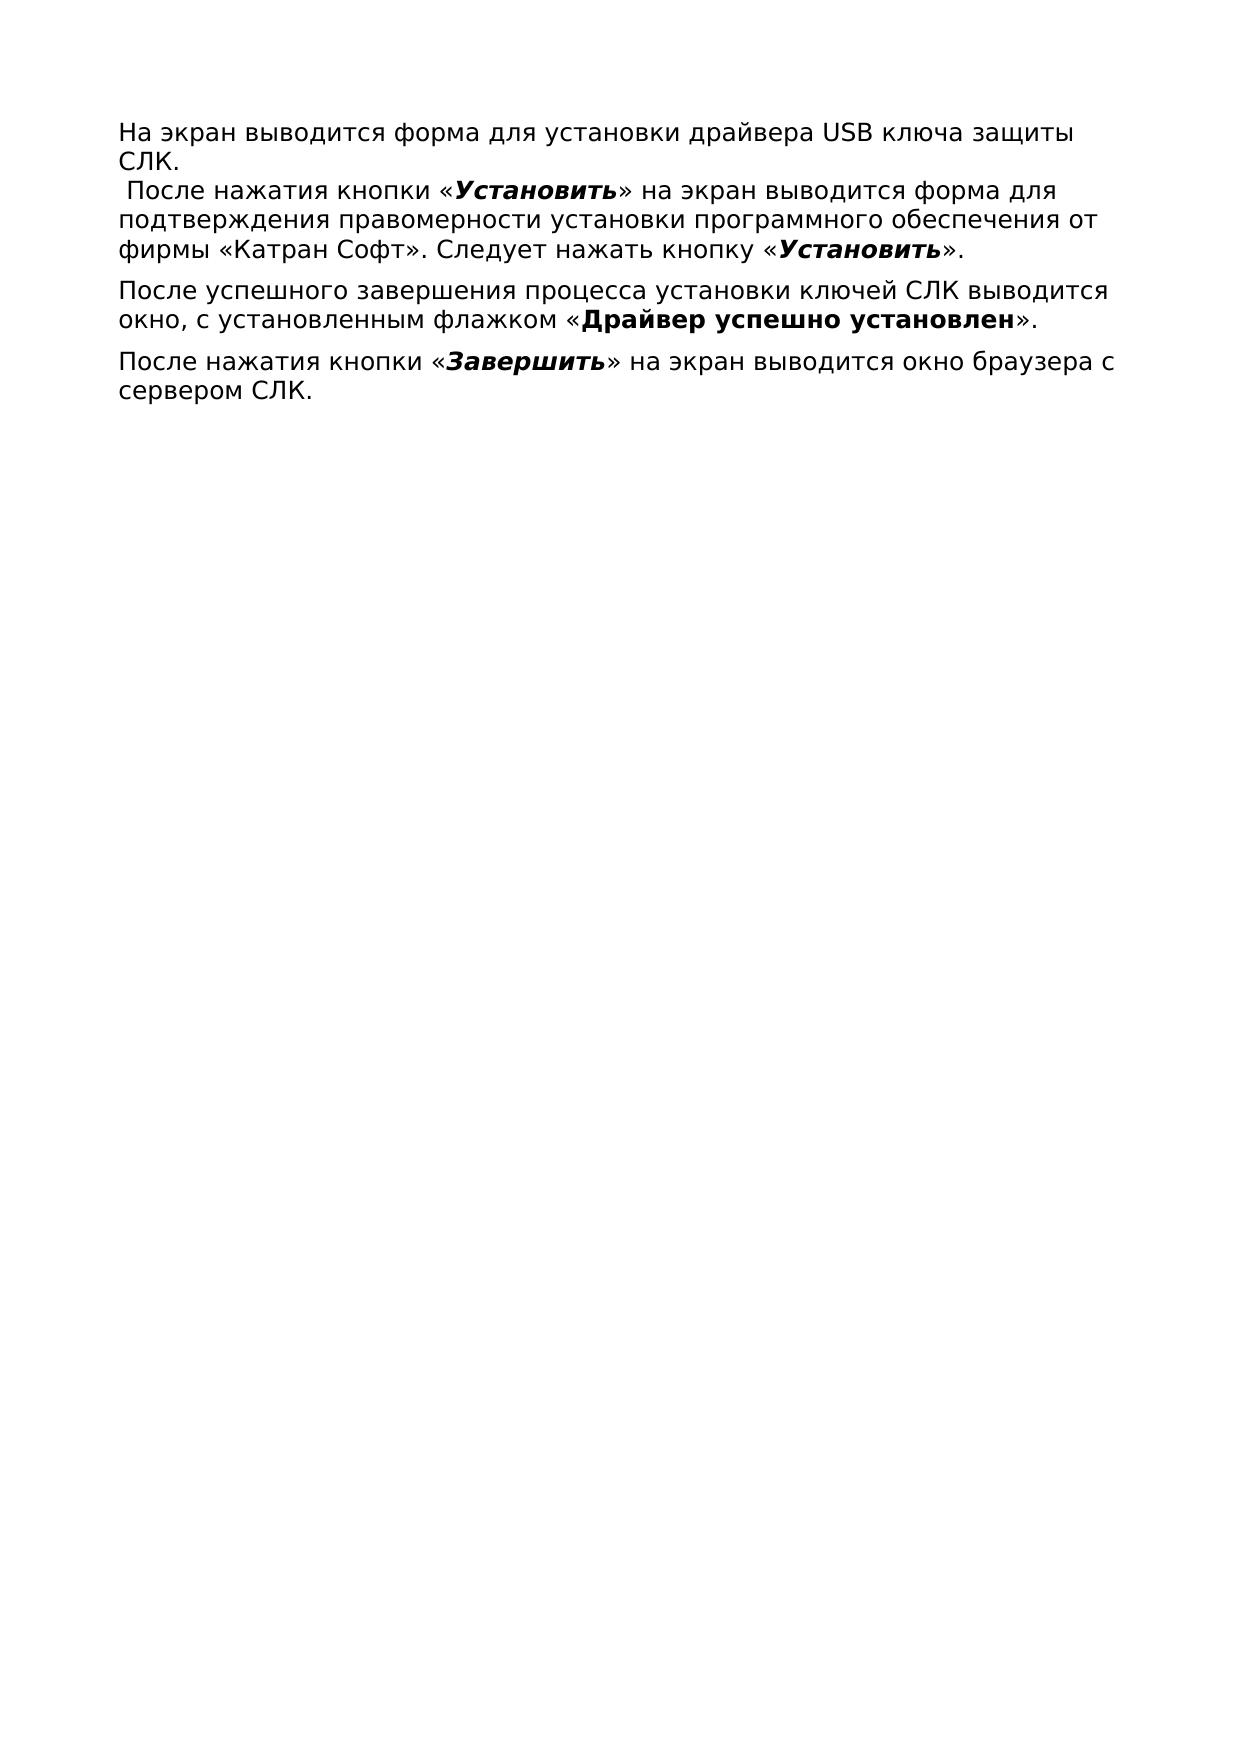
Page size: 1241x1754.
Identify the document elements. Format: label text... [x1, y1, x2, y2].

text После успешного завершения процесса установки ключей СЛК выводится окно, с установленным флажком «Драйвер успешно установлен». [118, 276, 1122, 335]
text На экран выводится форма для установки драйвера USB ключа защиты СЛК. После нажатия кнопки «Установить» на экран выводится форма для подтверждения правомерности установки программного обеспечения от фирмы «Катран Софт». Следует нажать кнопку «Установить». [118, 118, 1122, 264]
text После нажатия кнопки «Завершить» на экран выводится окно браузера с сервером СЛК. [118, 347, 1122, 406]
